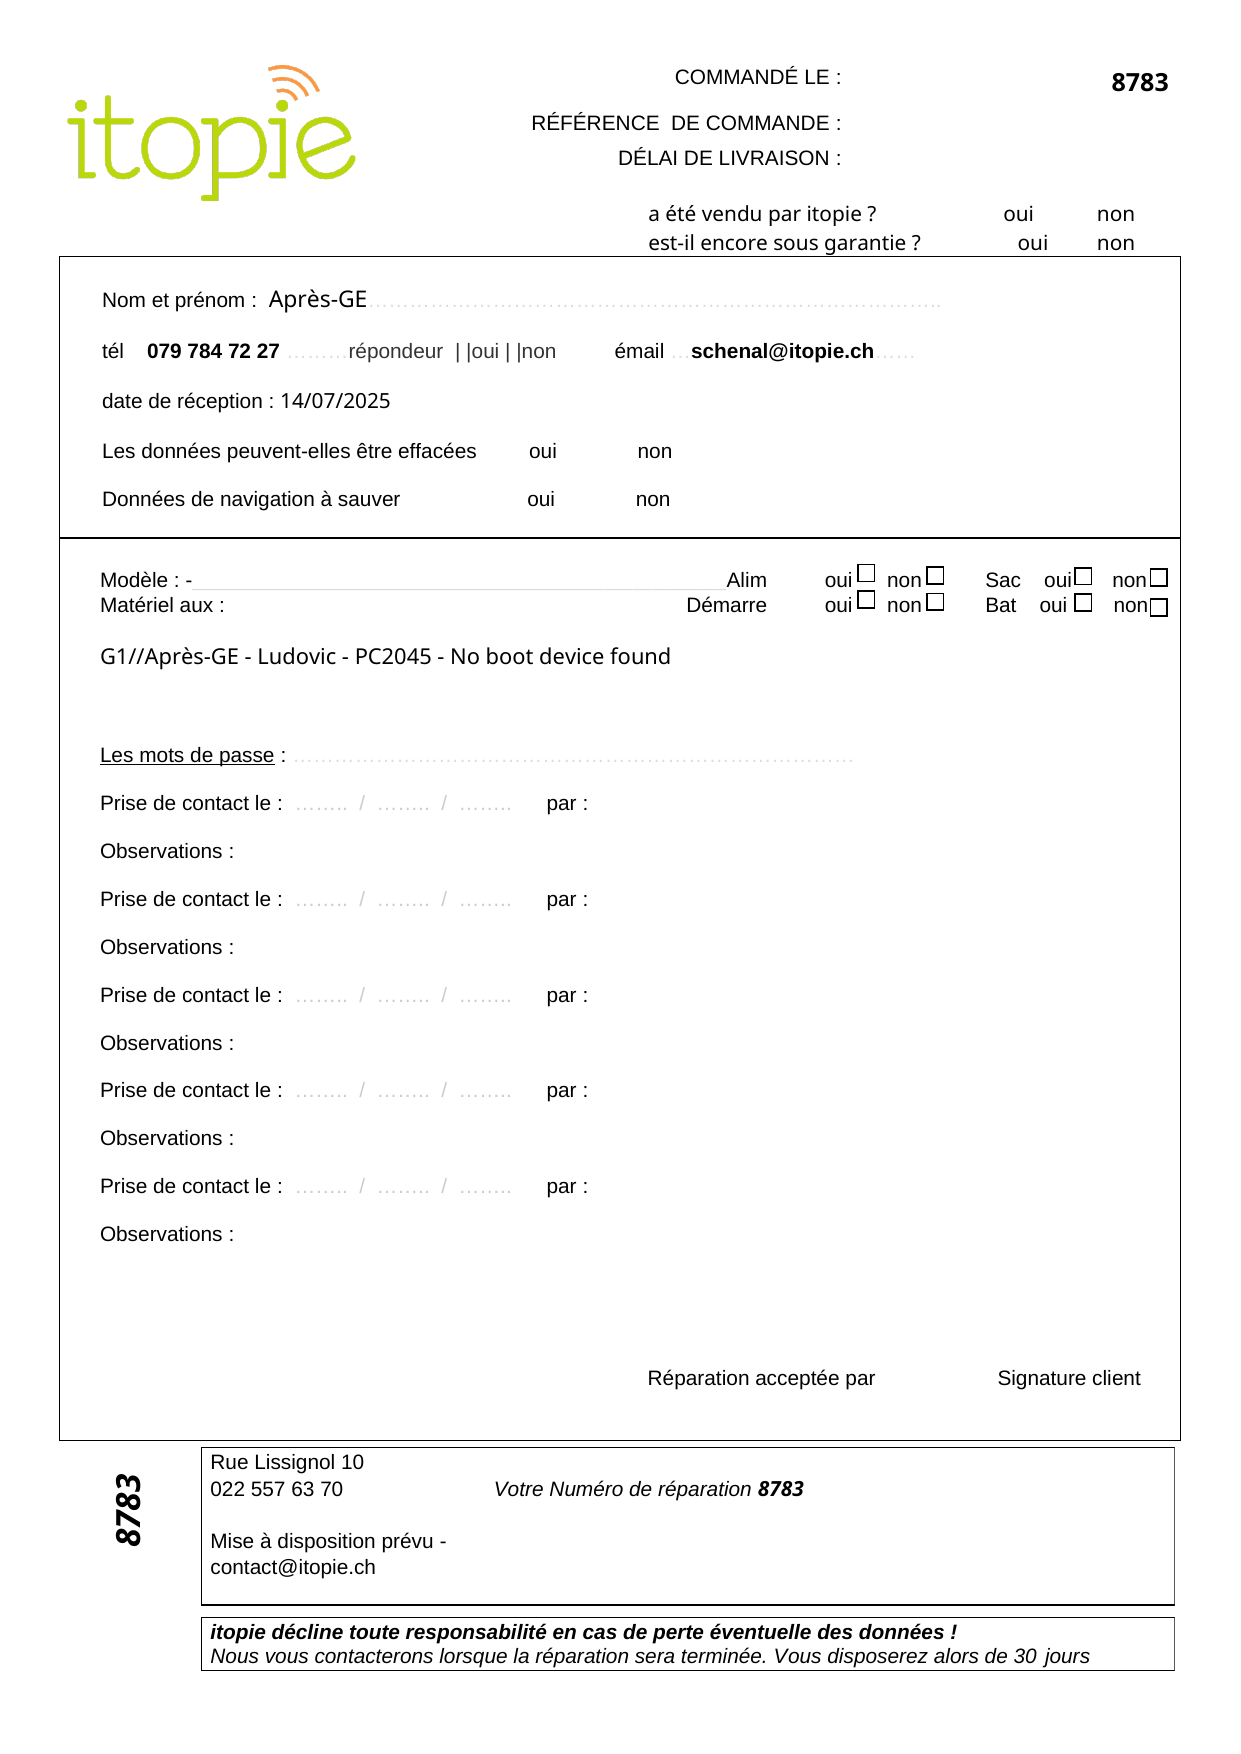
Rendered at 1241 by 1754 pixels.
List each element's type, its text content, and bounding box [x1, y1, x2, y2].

table_header COMMANDÉ LE : [490, 59, 847, 104]
table_header Rue Lissignol 10 022 557 63 70 Votre Numéro de réparation 8783 Mise à disposition prévu - contact@itopie.ch [195, 1441, 1180, 1611]
table_cell itopie décline toute responsabilité en cas de perte éventuelle des données ! Nous vous contacterons lorsque la réparation sera terminée. Vous disposerez alors de 30 jours [195, 1611, 1180, 1677]
text G1//Après-GE - Ludovic - PC2045 - No boot device found [60, 638, 1180, 671]
text Nom et prénom : Après-GE……………………………………………………………………….. [60, 280, 1180, 314]
text Matériel aux : Démarre oui non Bat oui non [60, 590, 1180, 617]
text Modèle : - Alim oui non Sac oui non [60, 562, 856, 590]
text Prise de contact le : …….. / …….. / …….. par : [60, 979, 1180, 1006]
text a été vendu par itopie ? oui non [59, 199, 1181, 228]
text Réparation acceptée par Signature client [60, 1363, 1180, 1390]
table_cell [847, 140, 1180, 175]
text Modèle : - Alim oui non Sac oui non [948, 562, 1180, 590]
table_cell [847, 105, 1180, 140]
table_cell DÉLAI DE LIVRAISON : [490, 140, 847, 175]
text Données de navigation à sauver oui non [60, 484, 1180, 511]
text Prise de contact le : …….. / …….. / …….. par : [60, 883, 1180, 911]
picture [67, 65, 356, 201]
text Les mots de passe : ……………………………………………………………………… [60, 740, 1180, 767]
text Prise de contact le : …….. / …….. / …….. par : [60, 1075, 1180, 1102]
text Observations : [60, 1123, 1180, 1150]
text Observations : [60, 931, 1180, 958]
text Observations : [60, 1219, 1180, 1246]
text Prise de contact le : …….. / …….. / …….. par : [60, 1171, 1180, 1198]
text est-il encore sous garantie ? oui non [59, 228, 1181, 256]
text Modèle : - Alim oui non Sac oui non [879, 562, 925, 590]
table_header 8783 [847, 59, 1180, 104]
text Observations : [60, 1027, 1180, 1054]
table_cell RÉFÉRENCE DE COMMANDE : [490, 105, 847, 140]
text tél 079 784 72 27 ………répondeur | |oui | |non émail …schenal@itopie.ch…… [60, 335, 1180, 362]
text Prise de contact le : …….. / …….. / …….. par : [60, 788, 1180, 815]
table_header 8783 [59, 1441, 195, 1677]
text date de réception : 14/07/2025 [60, 383, 1180, 415]
text Les données peuvent-elles être effacées oui non [60, 436, 1180, 463]
text Observations : [60, 836, 1180, 863]
